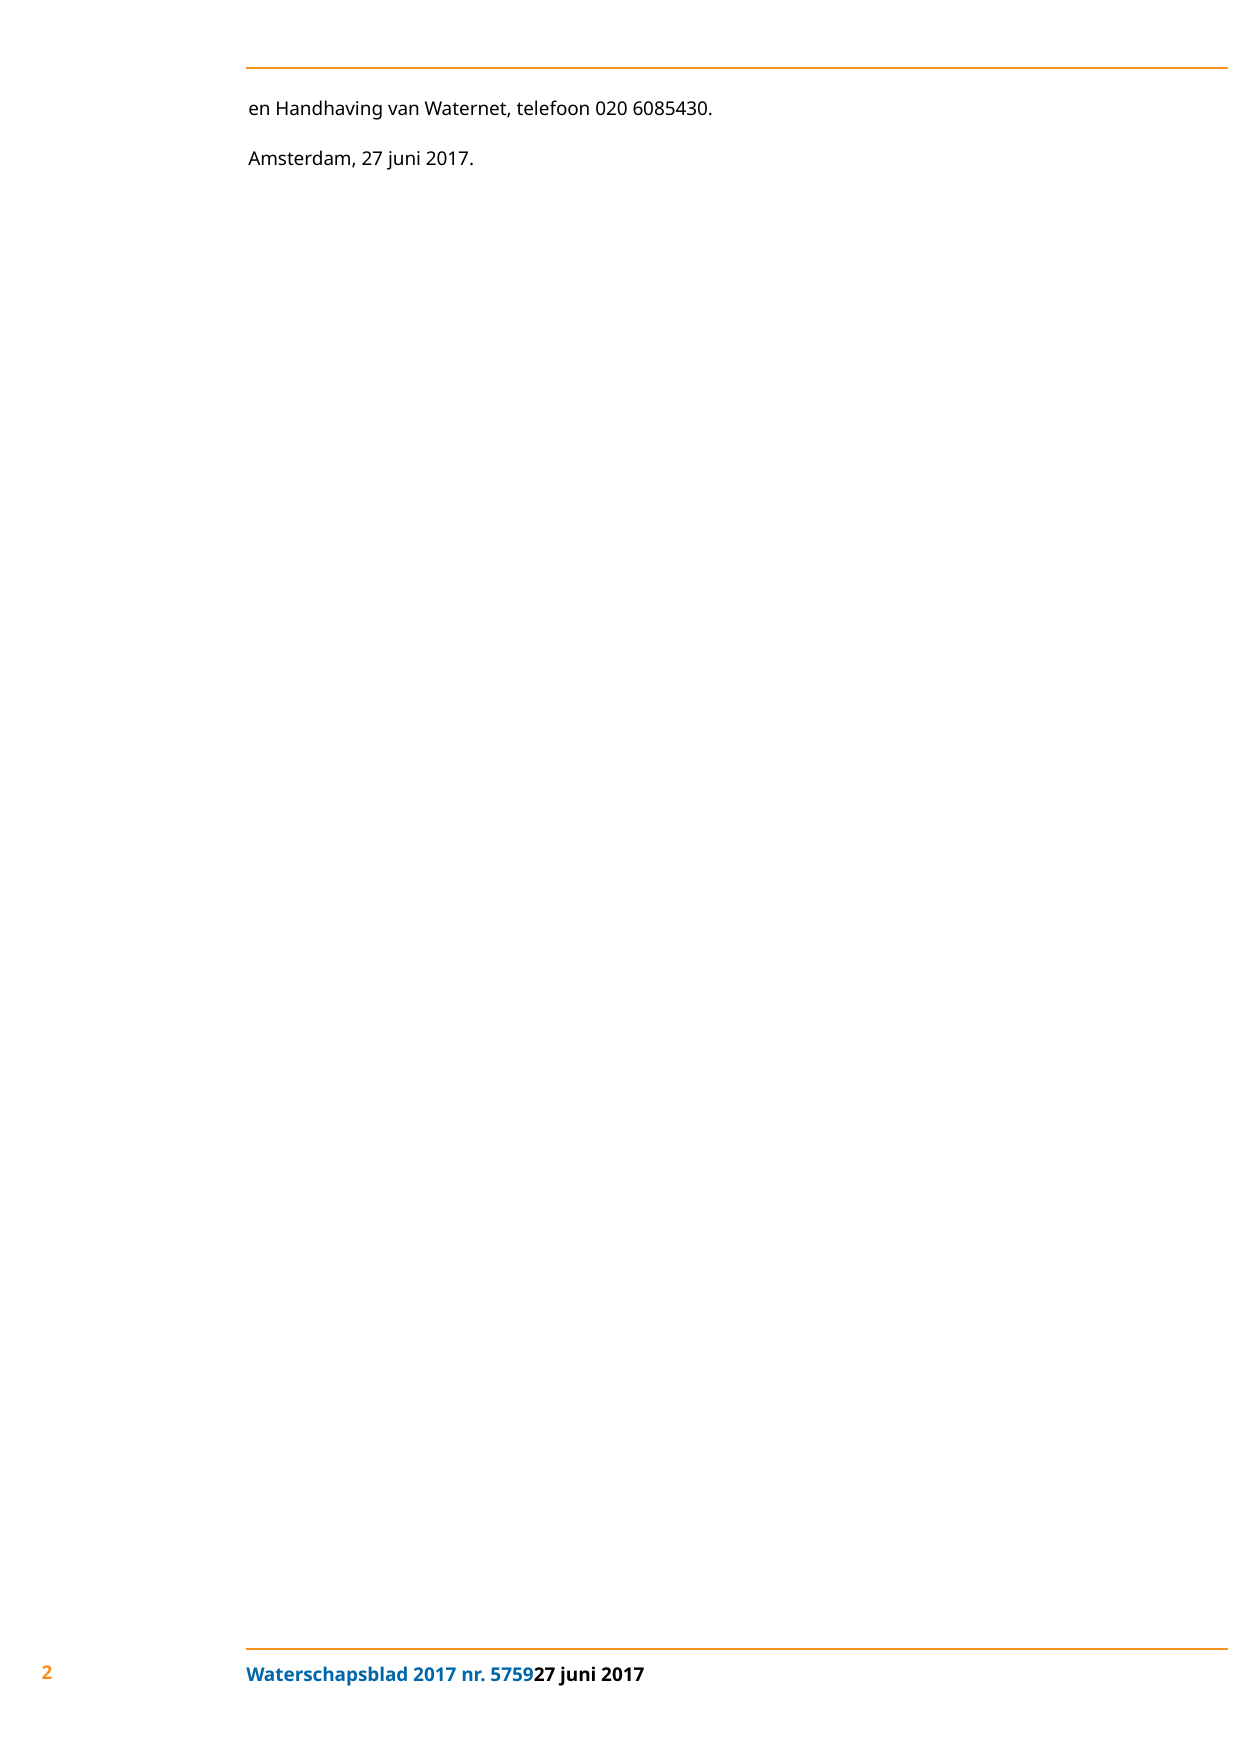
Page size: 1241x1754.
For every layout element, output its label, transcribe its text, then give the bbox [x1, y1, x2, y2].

text Amsterdam, 27 juni 2017. [248, 145, 1152, 171]
text en Handhaving van Waternet, telefoon 020 6085430. [248, 95, 1152, 121]
picture [41, 47, 231, 172]
